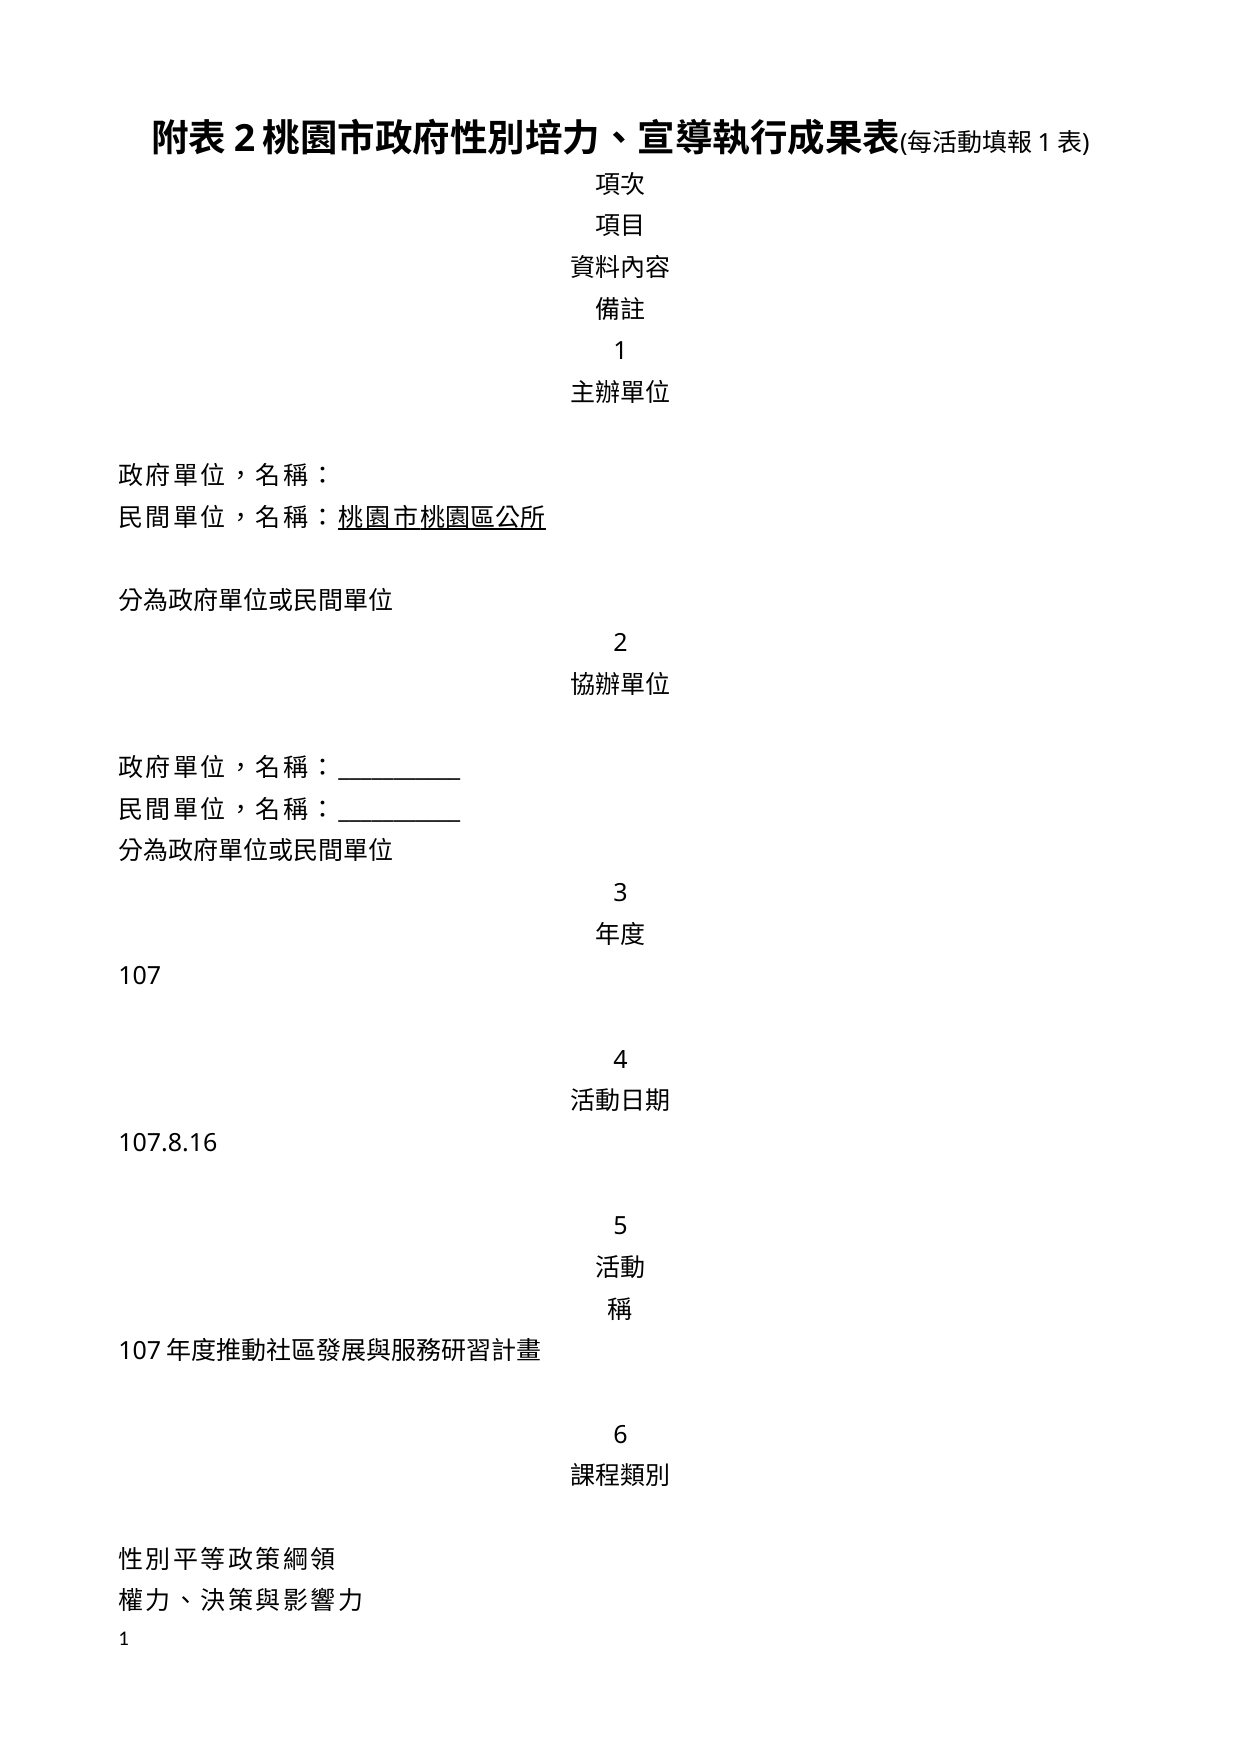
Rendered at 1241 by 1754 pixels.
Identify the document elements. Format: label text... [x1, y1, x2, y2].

text 稱 [118, 1285, 1122, 1326]
text 課程類別 [118, 1451, 1122, 1493]
text 政府單位，名稱： [118, 451, 1122, 493]
text 民間單位，名稱：桃園市桃園區公所 [118, 493, 1122, 535]
text 民間單位，名稱：___________ [118, 785, 1122, 826]
text 107.8.16 [118, 1118, 1122, 1160]
text 107年度推動社區發展與服務研習計畫 [118, 1326, 1122, 1368]
text 分為政府單位或民間單位 [118, 576, 1122, 618]
text 政府單位，名稱：___________ [118, 743, 1122, 785]
text 年度 [118, 910, 1122, 951]
text 性別平等政策綱領 [118, 1535, 1122, 1576]
text 主辦單位 [118, 368, 1122, 410]
text 3 [118, 868, 1122, 910]
text 5 [118, 1201, 1122, 1243]
text 資料內容 [118, 243, 1122, 285]
text 107 [118, 951, 1122, 993]
text 協辦單位 [118, 660, 1122, 701]
text 權力、決策與影響力 [118, 1576, 1122, 1618]
text 分為政府單位或民間單位 [118, 826, 1122, 868]
text 活動日期 [118, 1076, 1122, 1118]
text 活動 [118, 1243, 1122, 1285]
text 附表2桃園市政府性別培力、宣導執行成果表(每活動填報1表) [118, 118, 1122, 160]
text 項次 [118, 160, 1122, 201]
text 項目 [118, 201, 1122, 243]
text 2 [118, 618, 1122, 660]
text 備註 [118, 285, 1122, 326]
text 1 [118, 326, 1122, 368]
text 6 [118, 1410, 1122, 1451]
text 4 [118, 1035, 1122, 1076]
